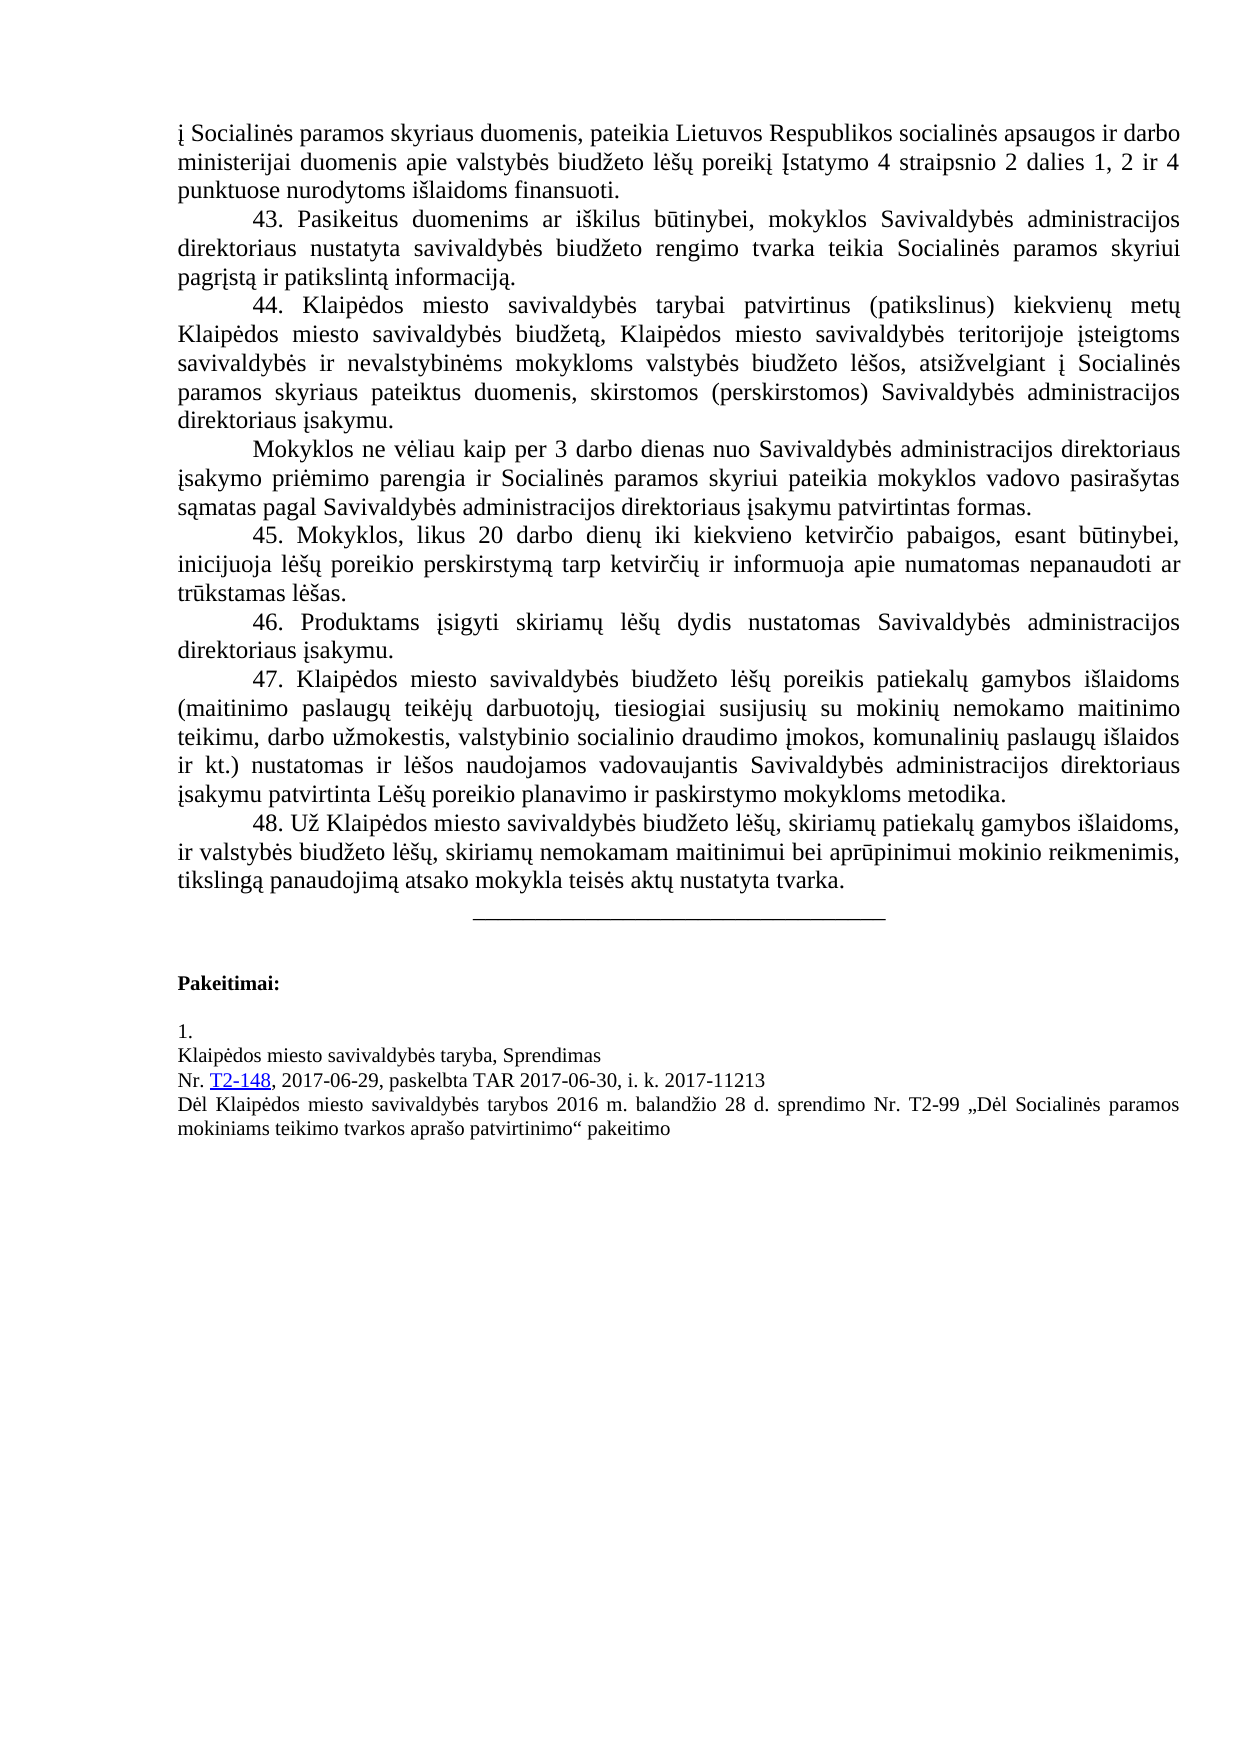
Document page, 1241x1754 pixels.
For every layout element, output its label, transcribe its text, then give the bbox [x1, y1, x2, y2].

text Dėl Klaipėdos miesto savivaldybės tarybos 2016 m. balandžio 28 d. sprendimo Nr. T2-99 „Dėl Socialinės paramos mokiniams teikimo tvarkos aprašo patvirtinimo“ pakeitimo [177, 1092, 1181, 1140]
text 45. Mokyklos, likus 20 darbo dienų iki kiekvieno ketvirčio pabaigos, esant būtinybei, inicijuoja lėšų poreikio perskirstymą tarp ketvirčių ir informuoja apie numatomas nepanaudoti ar trūkstamas lėšas. [177, 521, 1181, 607]
text 47. Klaipėdos miesto savivaldybės biudžeto lėšų poreikis patiekalų gamybos išlaidoms (maitinimo paslaugų teikėjų darbuotojų, tiesiogiai susijusių su mokinių nemokamo maitinimo teikimu, darbo užmokestis, valstybinio socialinio draudimo įmokos, komunalinių paslaugų išlaidos ir kt.) nustatomas ir lėšos naudojamos vadovaujantis Savivaldybės administracijos direktoriaus įsakymu patvirtinta Lėšų poreikio planavimo ir paskirstymo mokykloms metodika. [177, 664, 1181, 808]
text Nr. T2-148, 2017-06-29, paskelbta TAR 2017-06-30, i. k. 2017-11213 [177, 1067, 1181, 1092]
text Klaipėdos miesto savivaldybės taryba, Sprendimas [177, 1043, 1181, 1067]
text 1. [177, 1019, 1181, 1043]
text 44. Klaipėdos miesto savivaldybės tarybai patvirtinus (patikslinus) kiekvienų metų Klaipėdos miesto savivaldybės biudžetą, Klaipėdos miesto savivaldybės teritorijoje įsteigtoms savivaldybės ir nevalstybinėms mokykloms valstybės biudžeto lėšos, atsižvelgiant į Socialinės paramos skyriaus pateiktus duomenis, skirstomos (perskirstomos) Savivaldybės administracijos direktoriaus įsakymu. [177, 291, 1181, 434]
text į Socialinės paramos skyriaus duomenis, pateikia Lietuvos Respublikos socialinės apsaugos ir darbo ministerijai duomenis apie valstybės biudžeto lėšų poreikį Įstatymo 4 straipsnio 2 dalies 1, 2 ir 4 punktuose nurodytoms išlaidoms finansuoti. [177, 118, 1181, 204]
text Pakeitimai: [177, 971, 1181, 995]
text 46. Produktams įsigyti skiriamų lėšų dydis nustatomas Savivaldybės administracijos direktoriaus įsakymu. [177, 607, 1181, 664]
text _________________________________ [177, 894, 1181, 923]
text 48. Už Klaipėdos miesto savivaldybės biudžeto lėšų, skiriamų patiekalų gamybos išlaidoms, ir valstybės biudžeto lėšų, skiriamų nemokamam maitinimui bei aprūpinimui mokinio reikmenimis, tikslingą panaudojimą atsako mokykla teisės aktų nustatyta tvarka. [177, 808, 1181, 894]
text 43. Pasikeitus duomenims ar iškilus būtinybei, mokyklos Savivaldybės administracijos direktoriaus nustatyta savivaldybės biudžeto rengimo tvarka teikia Socialinės paramos skyriui pagrįstą ir patikslintą informaciją. [177, 204, 1181, 291]
text Mokyklos ne vėliau kaip per 3 darbo dienas nuo Savivaldybės administracijos direktoriaus įsakymo priėmimo parengia ir Socialinės paramos skyriui pateikia mokyklos vadovo pasirašytas sąmatas pagal Savivaldybės administracijos direktoriaus įsakymu patvirtintas formas. [177, 434, 1181, 521]
